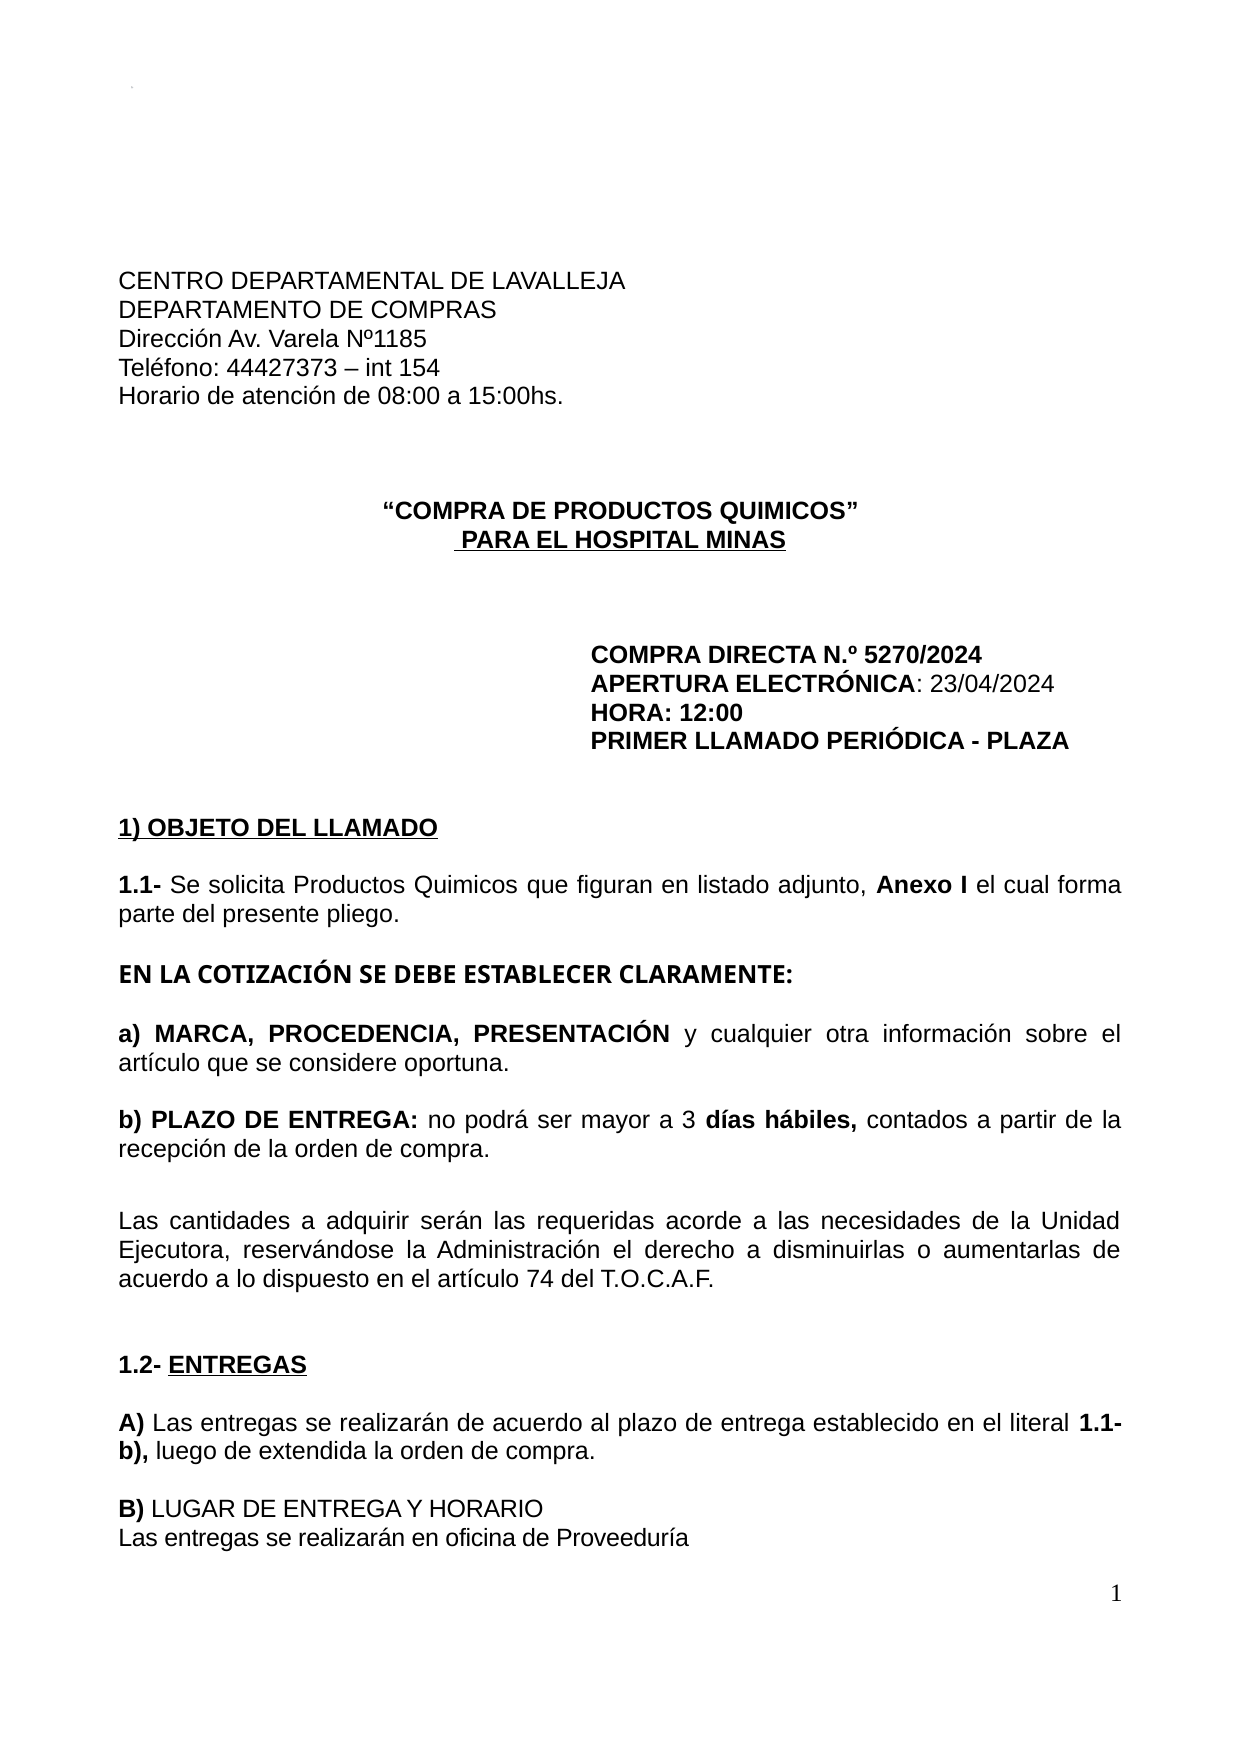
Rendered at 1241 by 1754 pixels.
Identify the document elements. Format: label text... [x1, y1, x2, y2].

text Dirección Av. Varela Nº1185 [118, 324, 1122, 353]
text “COMPRA DE PRODUCTOS QUIMICOS” [118, 496, 1122, 525]
text COMPRA DIRECTA N.º 5270/2024 [591, 640, 1122, 669]
text 1.1- Se solicita Productos Quimicos que figuran en listado adjunto, Anexo I el cual forma parte del presente pliego. [118, 870, 1122, 928]
text HORA: 12:00 [118, 698, 1122, 726]
text Las cantidades a adquirir serán las requeridas acorde a las necesidades de la Unidad Ejecutora, reservándose la Administración el derecho a disminuirlas o aumentarlas de acuerdo a lo dispuesto en el artículo 74 del T.O.C.A.F. [118, 1206, 1122, 1292]
text 1.2- ENTREGAS [118, 1350, 1122, 1379]
text b) PLAZO DE ENTREGA: no podrá ser mayor a 3 días hábiles, contados a partir de la recepción de la orden de compra. [118, 1105, 1122, 1163]
text EN LA COTIZACIÓN SE DEBE ESTABLECER CLARAMENTE: [118, 956, 1122, 990]
text B) LUGAR DE ENTREGA Y HORARIO [118, 1494, 1122, 1522]
text A) Las entregas se realizarán de acuerdo al plazo de entrega establecido en el literal 1.1- b), luego de extendida la orden de compra. [118, 1407, 1122, 1465]
text CENTRO DEPARTAMENTAL DE LAVALLEJA [118, 266, 1122, 295]
text DEPARTAMENTO DE COMPRAS [118, 295, 1122, 324]
text Teléfono: 44427373 – int 154 [118, 353, 1122, 381]
text 1) OBJETO DEL LLAMADO [118, 813, 1122, 841]
text Horario de atención de 08:00 a 15:00hs. [118, 381, 1122, 410]
text a) MARCA, PROCEDENCIA, PRESENTACIÓN y cualquier otra información sobre el artículo que se considere oportuna. [118, 1019, 1122, 1077]
text PARA EL HOSPITAL MINAS [118, 525, 1122, 554]
text APERTURA ELECTRÓNICA: 23/04/2024 [118, 669, 1122, 698]
text Las entregas se realizarán en oficina de Proveeduría [118, 1522, 1122, 1551]
text PRIMER LLAMADO PERIÓDICA - PLAZA [118, 726, 1122, 755]
